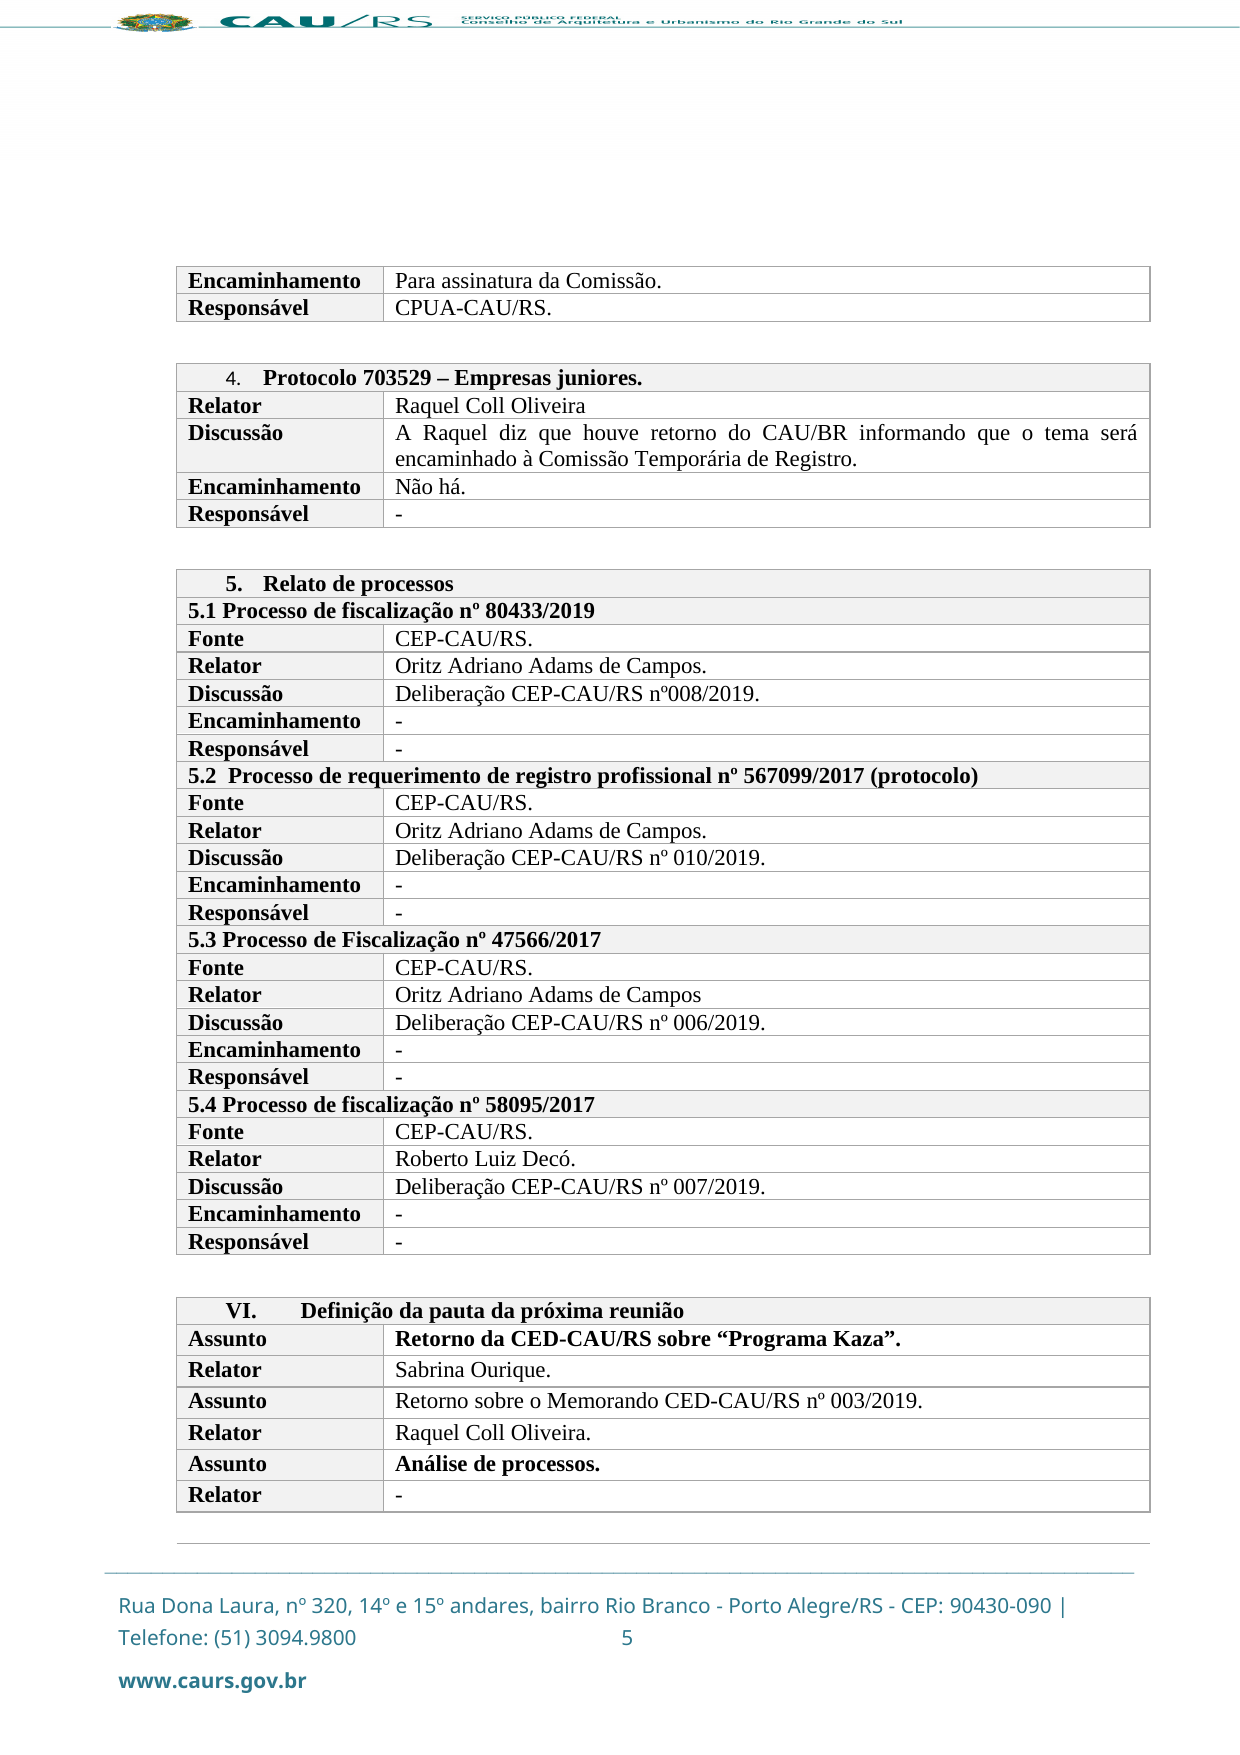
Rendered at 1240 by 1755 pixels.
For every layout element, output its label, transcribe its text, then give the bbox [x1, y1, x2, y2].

table_cell Relator [177, 1356, 383, 1386]
table_header Relato de processos [177, 570, 1149, 597]
table_cell Responsável [177, 1228, 383, 1254]
table_cell - [384, 1036, 1149, 1062]
table_cell Discussão [177, 680, 383, 706]
table_cell Fonte [177, 789, 383, 816]
table_cell Assunto [177, 1450, 383, 1480]
table_cell Assunto [177, 1388, 383, 1418]
table_cell Encaminhamento [177, 1036, 383, 1062]
table_cell Relator [177, 392, 383, 418]
table_cell Fonte [177, 954, 383, 980]
table_cell Roberto Luiz Decó. [384, 1146, 1149, 1172]
table_cell Relator [177, 981, 383, 1007]
table_cell 5.3 Processo de Fiscalização nº 47566/2017 [177, 926, 1149, 953]
table_header Definição da pauta da próxima reunião [177, 1298, 1149, 1324]
table_cell - [384, 872, 1149, 898]
table_cell CEP-CAU/RS. [384, 789, 1149, 816]
table_cell Retorno sobre o Memorando CED-CAU/RS nº 003/2019. [384, 1388, 1149, 1418]
table_cell Responsável [177, 735, 383, 761]
table_cell Responsável [177, 899, 383, 925]
table_cell Análise de processos. [384, 1450, 1149, 1480]
table_cell Deliberação CEP-CAU/RS nº008/2019. [384, 680, 1149, 706]
table_cell Deliberação CEP-CAU/RS nº 007/2019. [384, 1173, 1149, 1199]
table_cell Encaminhamento [177, 1200, 383, 1227]
table_cell CEP-CAU/RS. [384, 1118, 1149, 1144]
table_cell Encaminhamento [177, 267, 383, 293]
table_cell Oritz Adriano Adams de Campos [384, 981, 1149, 1007]
table_cell Responsável [177, 500, 383, 527]
table_cell [177, 1513, 1150, 1543]
table_cell Fonte [177, 1118, 383, 1144]
table_cell - [384, 1200, 1149, 1227]
table_cell Encaminhamento [177, 707, 383, 733]
table_cell Discussão [177, 419, 383, 472]
table_cell CEP-CAU/RS. [384, 625, 1149, 651]
table_cell Relator [177, 1146, 383, 1172]
table_cell - [384, 735, 1149, 761]
table_cell CPUA-CAU/RS. [384, 294, 1149, 321]
table_cell 5.4 Processo de fiscalização nº 58095/2017 [177, 1091, 1149, 1117]
table_cell Fonte [177, 625, 383, 651]
table_cell - [384, 707, 1149, 733]
table_cell Relator [177, 1481, 383, 1511]
table_cell Deliberação CEP-CAU/RS nº 006/2019. [384, 1009, 1149, 1035]
table_cell Encaminhamento [177, 473, 383, 499]
table_cell Relator [177, 817, 383, 843]
table_cell Não há. [384, 473, 1149, 499]
table_cell - [384, 500, 1149, 527]
table_cell - [384, 1481, 1149, 1511]
table_header Protocolo 703529 – Empresas juniores. [177, 364, 1149, 391]
table_cell Para assinatura da Comissão. [384, 267, 1149, 293]
table_cell - [384, 1228, 1149, 1254]
table_cell Responsável [177, 1063, 383, 1090]
table_cell Oritz Adriano Adams de Campos. [384, 653, 1149, 679]
table_cell Raquel Coll Oliveira. [384, 1419, 1149, 1449]
table_cell - [384, 1063, 1149, 1090]
table_cell Retorno da CED-CAU/RS sobre “Programa Kaza”. [384, 1325, 1149, 1355]
table_cell Assunto [177, 1325, 383, 1355]
table_cell Discussão [177, 1173, 383, 1199]
table_cell Sabrina Ourique. [384, 1356, 1149, 1386]
table_cell Encaminhamento [177, 872, 383, 898]
table_cell 5.1 Processo de fiscalização nº 80433/2019 [177, 598, 1149, 624]
table_cell Discussão [177, 1009, 383, 1035]
table_cell Raquel Coll Oliveira [384, 392, 1149, 418]
table_cell Discussão [177, 844, 383, 871]
table_cell Relator [177, 653, 383, 679]
table_cell Deliberação CEP-CAU/RS nº 010/2019. [384, 844, 1149, 871]
table_cell Relator [177, 1419, 383, 1449]
table_cell - [384, 899, 1149, 925]
table_cell 5.2 Processo de requerimento de registro profissional nº 567099/2017 (protocolo) [177, 762, 1149, 788]
table_cell CEP-CAU/RS. [384, 954, 1149, 980]
table_cell Responsável [177, 294, 383, 321]
table_cell Oritz Adriano Adams de Campos. [384, 817, 1149, 843]
table_cell A Raquel diz que houve retorno do CAU/BR informando que o tema será encaminhado à Comissão Temporária de Registro. [384, 419, 1149, 472]
